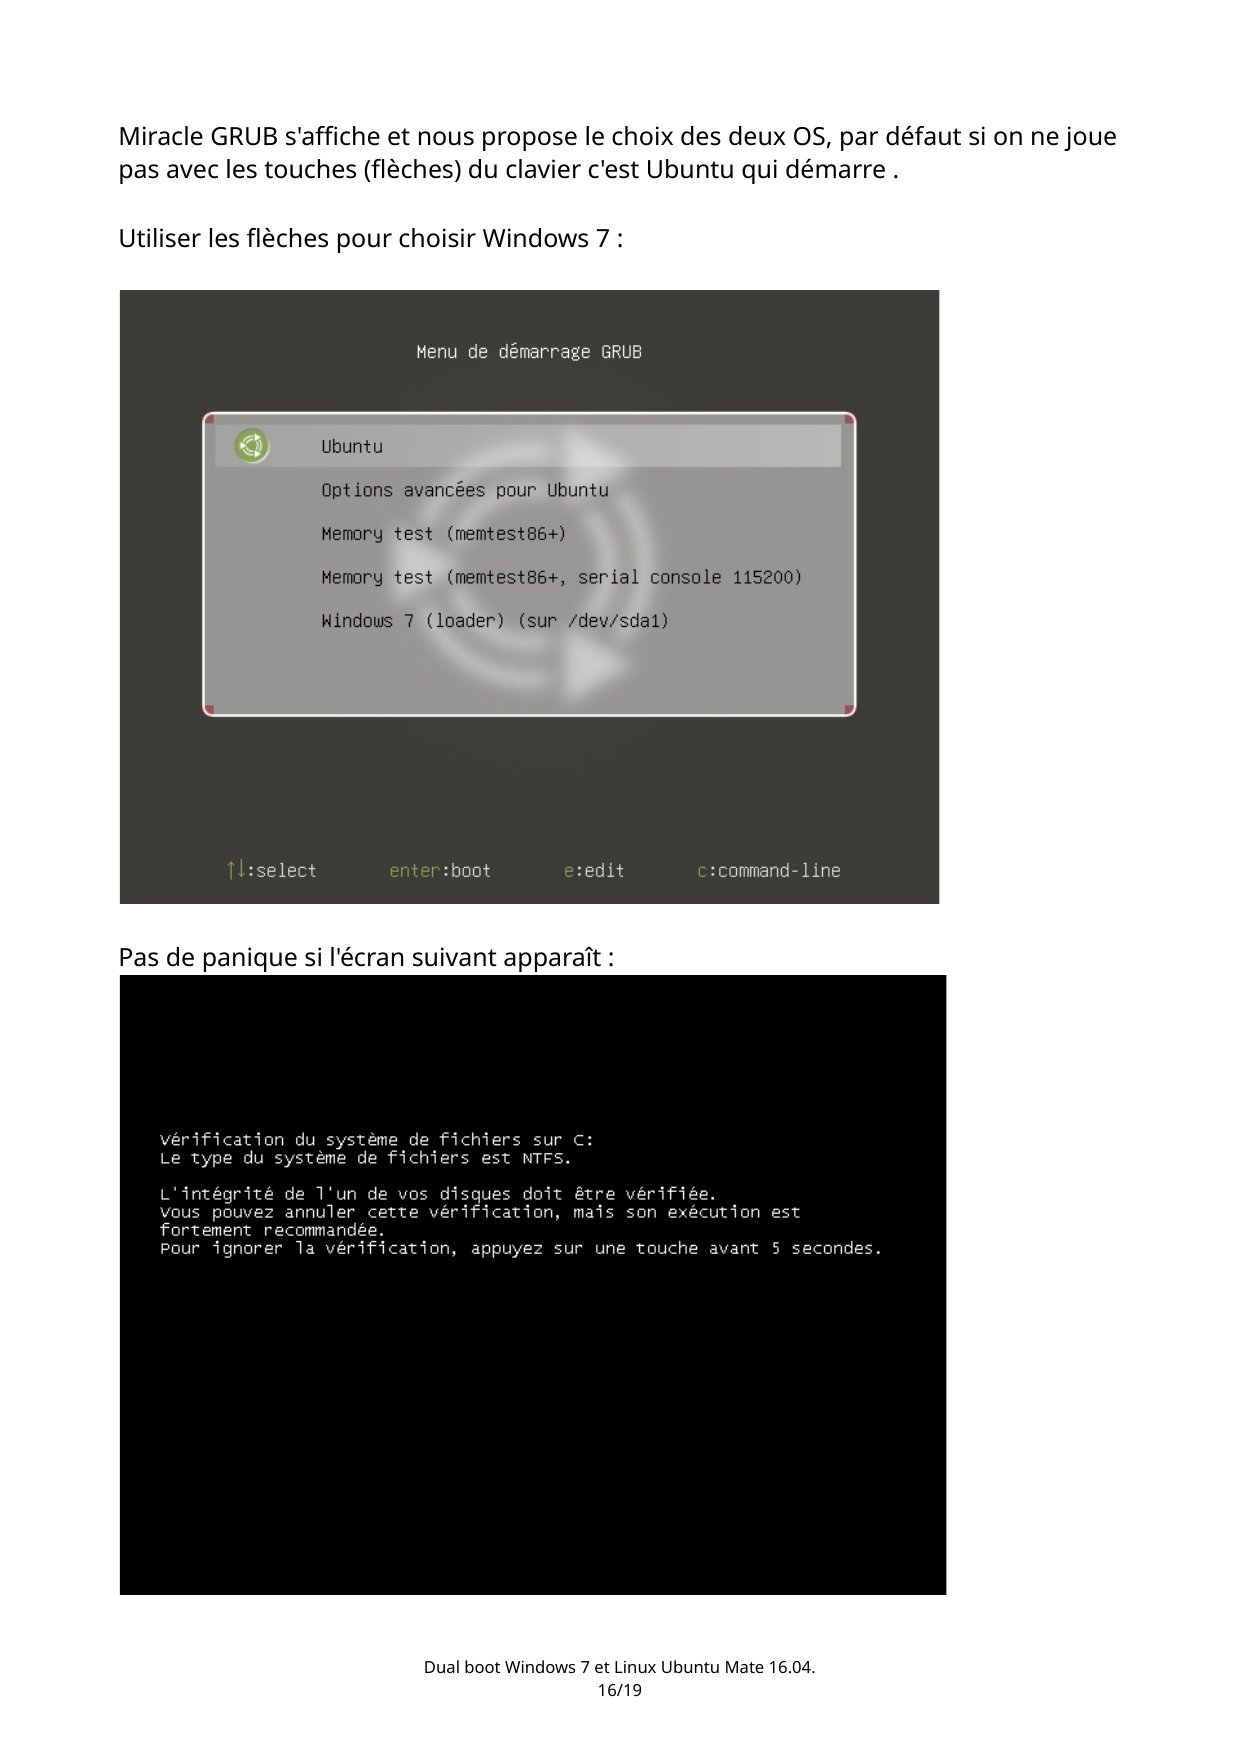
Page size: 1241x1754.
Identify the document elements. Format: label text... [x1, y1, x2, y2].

picture [119, 290, 940, 904]
text Utiliser les flèches pour choisir Windows 7 : [118, 220, 1122, 254]
picture [119, 975, 947, 1595]
text Miracle GRUB s'affiche et nous propose le choix des deux OS, par défaut si on ne joue pas avec les touches (flèches) du clavier c'est Ubuntu qui démarre . [118, 118, 1122, 186]
text Pas de panique si l'écran suivant apparaît : [118, 940, 1122, 974]
